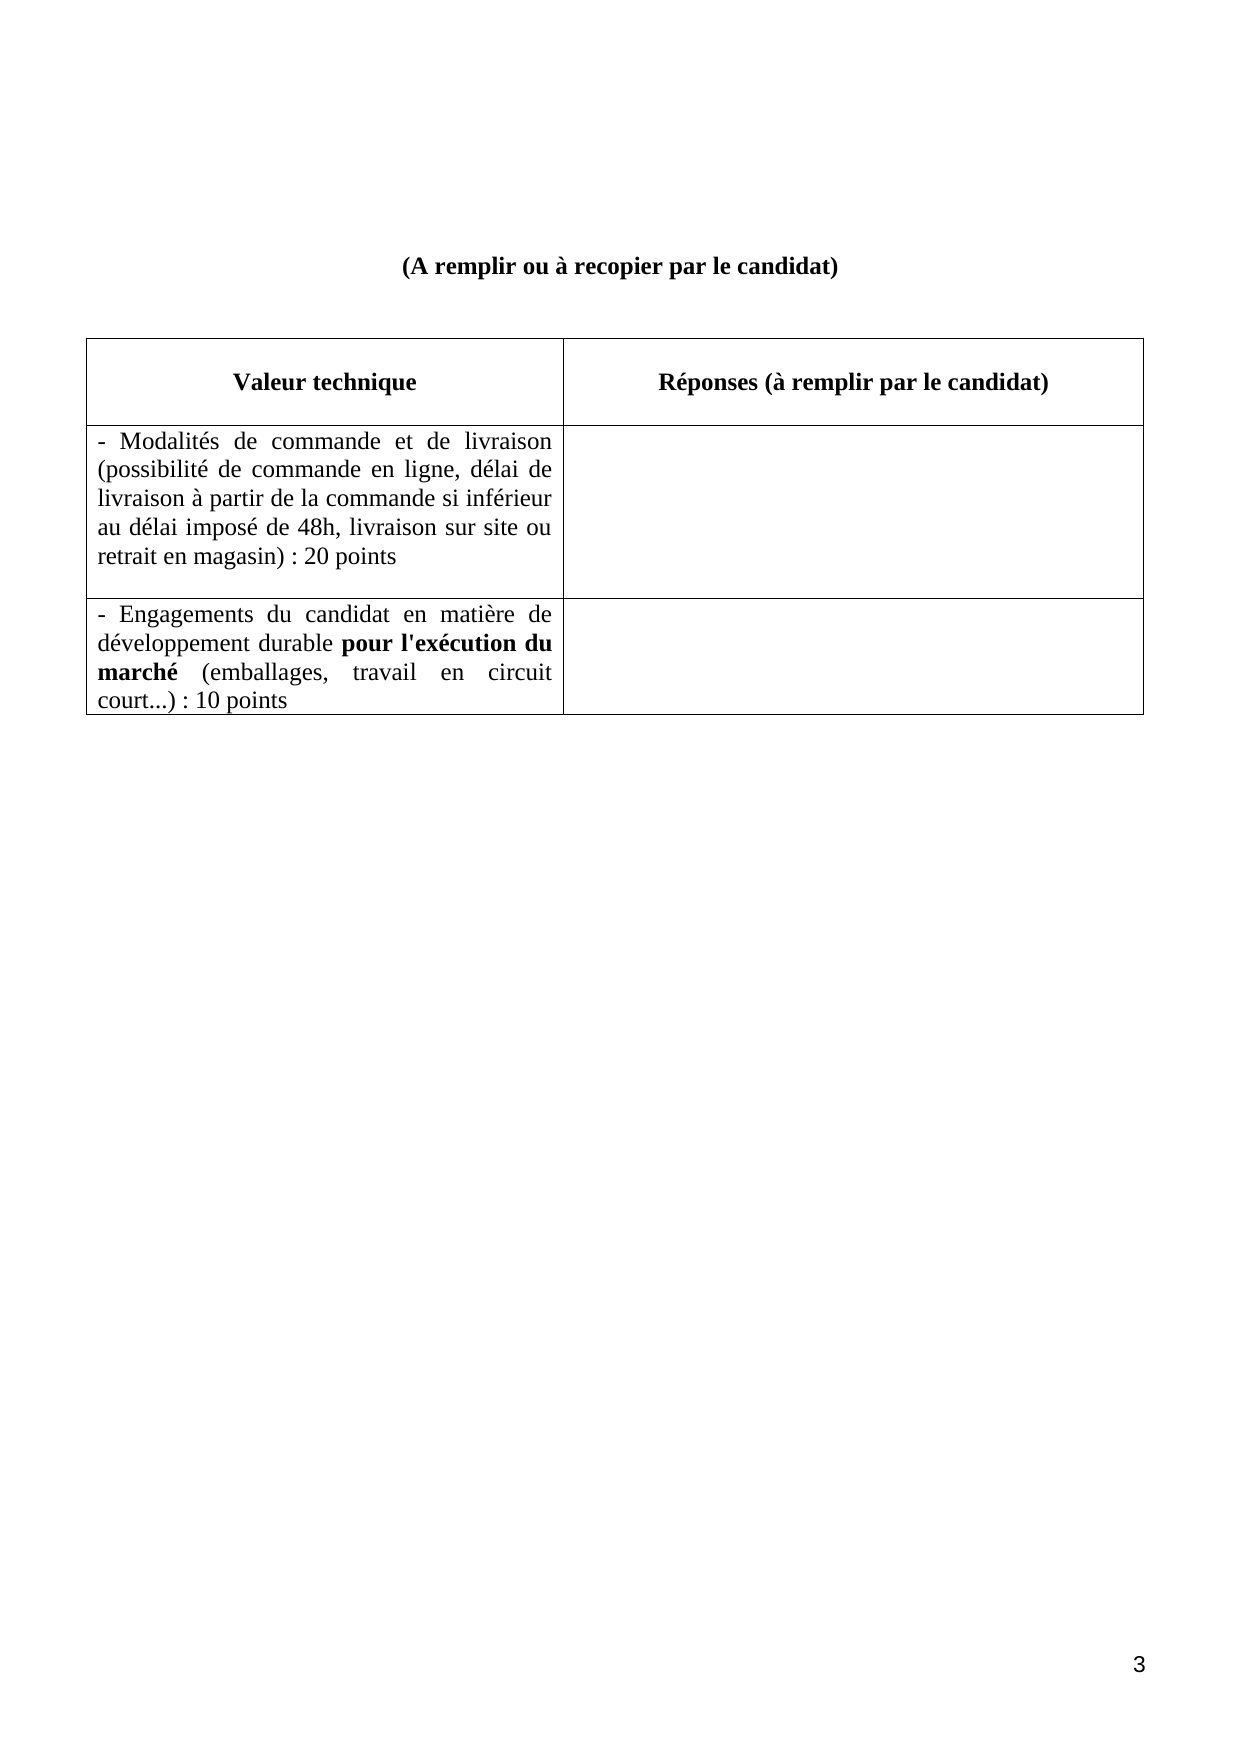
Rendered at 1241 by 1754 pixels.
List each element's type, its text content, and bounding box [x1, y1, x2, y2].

text (A remplir ou à recopier par le candidat) [94, 251, 1146, 280]
table_cell [564, 426, 1143, 598]
table_cell [564, 599, 1143, 714]
table_header Réponses (à remplir par le candidat) [564, 339, 1143, 425]
table_cell - Engagements du candidat en matière de développement durable pour l'exécution du marché (emballages, travail en circuit court...) : 10 points [87, 599, 563, 714]
table_cell - Modalités de commande et de livraison (possibilité de commande en ligne, délai de livraison à partir de la commande si inférieur au délai imposé de 48h, livraison sur site ou retrait en magasin) : 20 points [87, 426, 563, 598]
table_header Valeur technique [87, 339, 563, 425]
